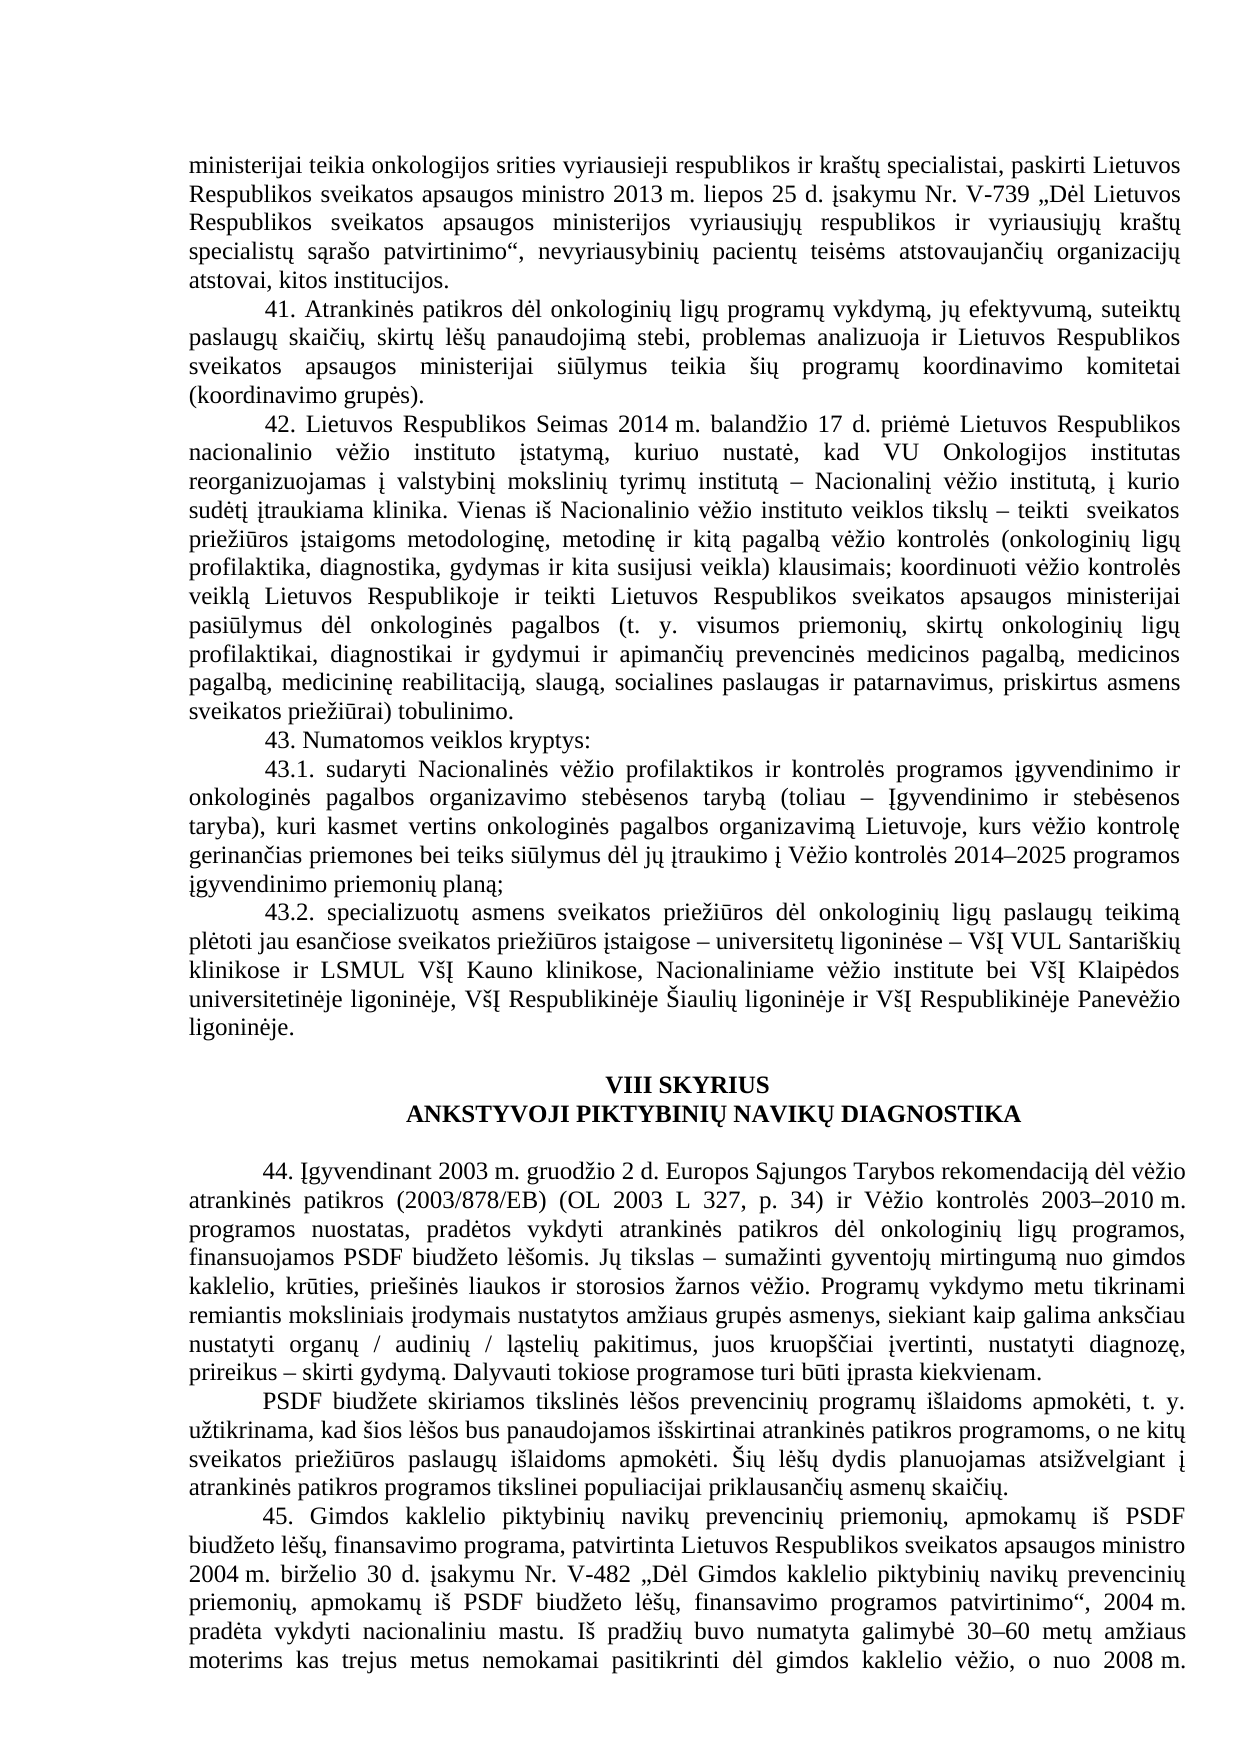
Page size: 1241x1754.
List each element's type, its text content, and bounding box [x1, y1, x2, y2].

text 44. Įgyvendinant 2003 m. gruodžio 2 d. Europos Sąjungos Tarybos rekomendaciją dėl vėžio atrankinės patikros (2003/878/EB) (OL 2003 L 327, p. 34) ir Vėžio kontrolės 2003–2010 m. programos nuostatas, pradėtos vykdyti atrankinės patikros dėl onkologinių ligų programos, finansuojamos PSDF biudžeto lėšomis. Jų tikslas – sumažinti gyventojų mirtingumą nuo gimdos kaklelio, krūties, priešinės liaukos ir storosios žarnos vėžio. Programų vykdymo metu tikrinami remiantis moksliniais įrodymais nustatytos amžiaus grupės asmenys, siekiant kaip galima anksčiau nustatyti organų / audinių / ląstelių pakitimus, juos kruopščiai įvertinti, nustatyti diagnozę, prireikus – skirti gydymą. Dalyvauti tokiose programose turi būti įprasta kiekvienam. [188, 1156, 1186, 1386]
text 43.2. specializuotų asmens sveikatos priežiūros dėl onkologinių ligų paslaugų teikimą plėtoti jau esančiose sveikatos priežiūros įstaigose – universitetų ligoninėse – VšĮ VUL Santariškių klinikose ir LSMUL VšĮ Kauno klinikose, Nacionaliniame vėžio institute bei VšĮ Klaipėdos universitetinėje ligoninėje, VšĮ Respublikinėje Šiaulių ligoninėje ir VšĮ Respublikinėje Panevėžio ligoninėje. [188, 897, 1181, 1041]
text 41. Atrankinės patikros dėl onkologinių ligų programų vykdymą, jų efektyvumą, suteiktų paslaugų skaičių, skirtų lėšų panaudojimą stebi, problemas analizuoja ir Lietuvos Respublikos sveikatos apsaugos ministerijai siūlymus teikia šių programų koordinavimo komitetai (koordinavimo grupės). [188, 294, 1181, 409]
text VIII SKYRIUS [188, 1070, 1186, 1099]
text ANKSTYVOJI PIKTYBINIŲ NAVIKŲ DIAGNOSTIKA [247, 1099, 1186, 1127]
text ministerijai teikia onkologijos srities vyriausieji respublikos ir kraštų specialistai, paskirti Lietuvos Respublikos sveikatos apsaugos ministro 2013 m. liepos 25 d. įsakymu Nr. V-739 „Dėl Lietuvos Respublikos sveikatos apsaugos ministerijos vyriausiųjų respublikos ir vyriausiųjų kraštų specialistų sąrašo patvirtinimo“, nevyriausybinių pacientų teisėms atstovaujančių organizacijų atstovai, kitos institucijos. [188, 150, 1181, 294]
text 43.1. sudaryti Nacionalinės vėžio profilaktikos ir kontrolės programos įgyvendinimo ir onkologinės pagalbos organizavimo stebėsenos tarybą (toliau – Įgyvendinimo ir stebėsenos taryba), kuri kasmet vertins onkologinės pagalbos organizavimą Lietuvoje, kurs vėžio kontrolę gerinančias priemones bei teiks siūlymus dėl jų įtraukimo į Vėžio kontrolės 2014–2025 programos įgyvendinimo priemonių planą; [188, 754, 1181, 897]
text 45. Gimdos kaklelio piktybinių navikų prevencinių priemonių, apmokamų iš PSDF biudžeto lėšų, finansavimo programa, patvirtinta Lietuvos Respublikos sveikatos apsaugos ministro 2004 m. birželio 30 d. įsakymu Nr. V-482 „Dėl Gimdos kaklelio piktybinių navikų prevencinių priemonių, apmokamų iš PSDF biudžeto lėšų, finansavimo programos patvirtinimo“, 2004 m. pradėta vykdyti nacionaliniu mastu. Iš pradžių buvo numatyta galimybė 30–60 metų amžiaus moterims kas trejus metus nemokamai pasitikrinti dėl gimdos kaklelio vėžio, o nuo 2008 m. [188, 1501, 1186, 1674]
text 42. Lietuvos Respublikos Seimas 2014 m. balandžio 17 d. priėmė Lietuvos Respublikos nacionalinio vėžio instituto įstatymą, kuriuo nustatė, kad VU Onkologijos institutas reorganizuojamas į valstybinį mokslinių tyrimų institutą – Nacionalinį vėžio institutą, į kurio sudėtį įtraukiama klinika. Vienas iš Nacionalinio vėžio instituto veiklos tikslų – teikti sveikatos priežiūros įstaigoms metodologinę, metodinę ir kitą pagalbą vėžio kontrolės (onkologinių ligų profilaktika, diagnostika, gydymas ir kita susijusi veikla) klausimais; koordinuoti vėžio kontrolės veiklą Lietuvos Respublikoje ir teikti Lietuvos Respublikos sveikatos apsaugos ministerijai pasiūlymus dėl onkologinės pagalbos (t. y. visumos priemonių, skirtų onkologinių ligų profilaktikai, diagnostikai ir gydymui ir apimančių prevencinės medicinos pagalbą, medicinos pagalbą, medicininę reabilitaciją, slaugą, socialines paslaugas ir patarnavimus, priskirtus asmens sveikatos priežiūrai) tobulinimo. [188, 409, 1181, 725]
text 43. Numatomos veiklos kryptys: [188, 725, 1181, 754]
text PSDF biudžete skiriamos tikslinės lėšos prevencinių programų išlaidoms apmokėti, t. y. užtikrinama, kad šios lėšos bus panaudojamos išskirtinai atrankinės patikros programoms, o ne kitų sveikatos priežiūros paslaugų išlaidoms apmokėti. Šių lėšų dydis planuojamas atsižvelgiant į atrankinės patikros programos tikslinei populiacijai priklausančių asmenų skaičių. [188, 1386, 1186, 1501]
